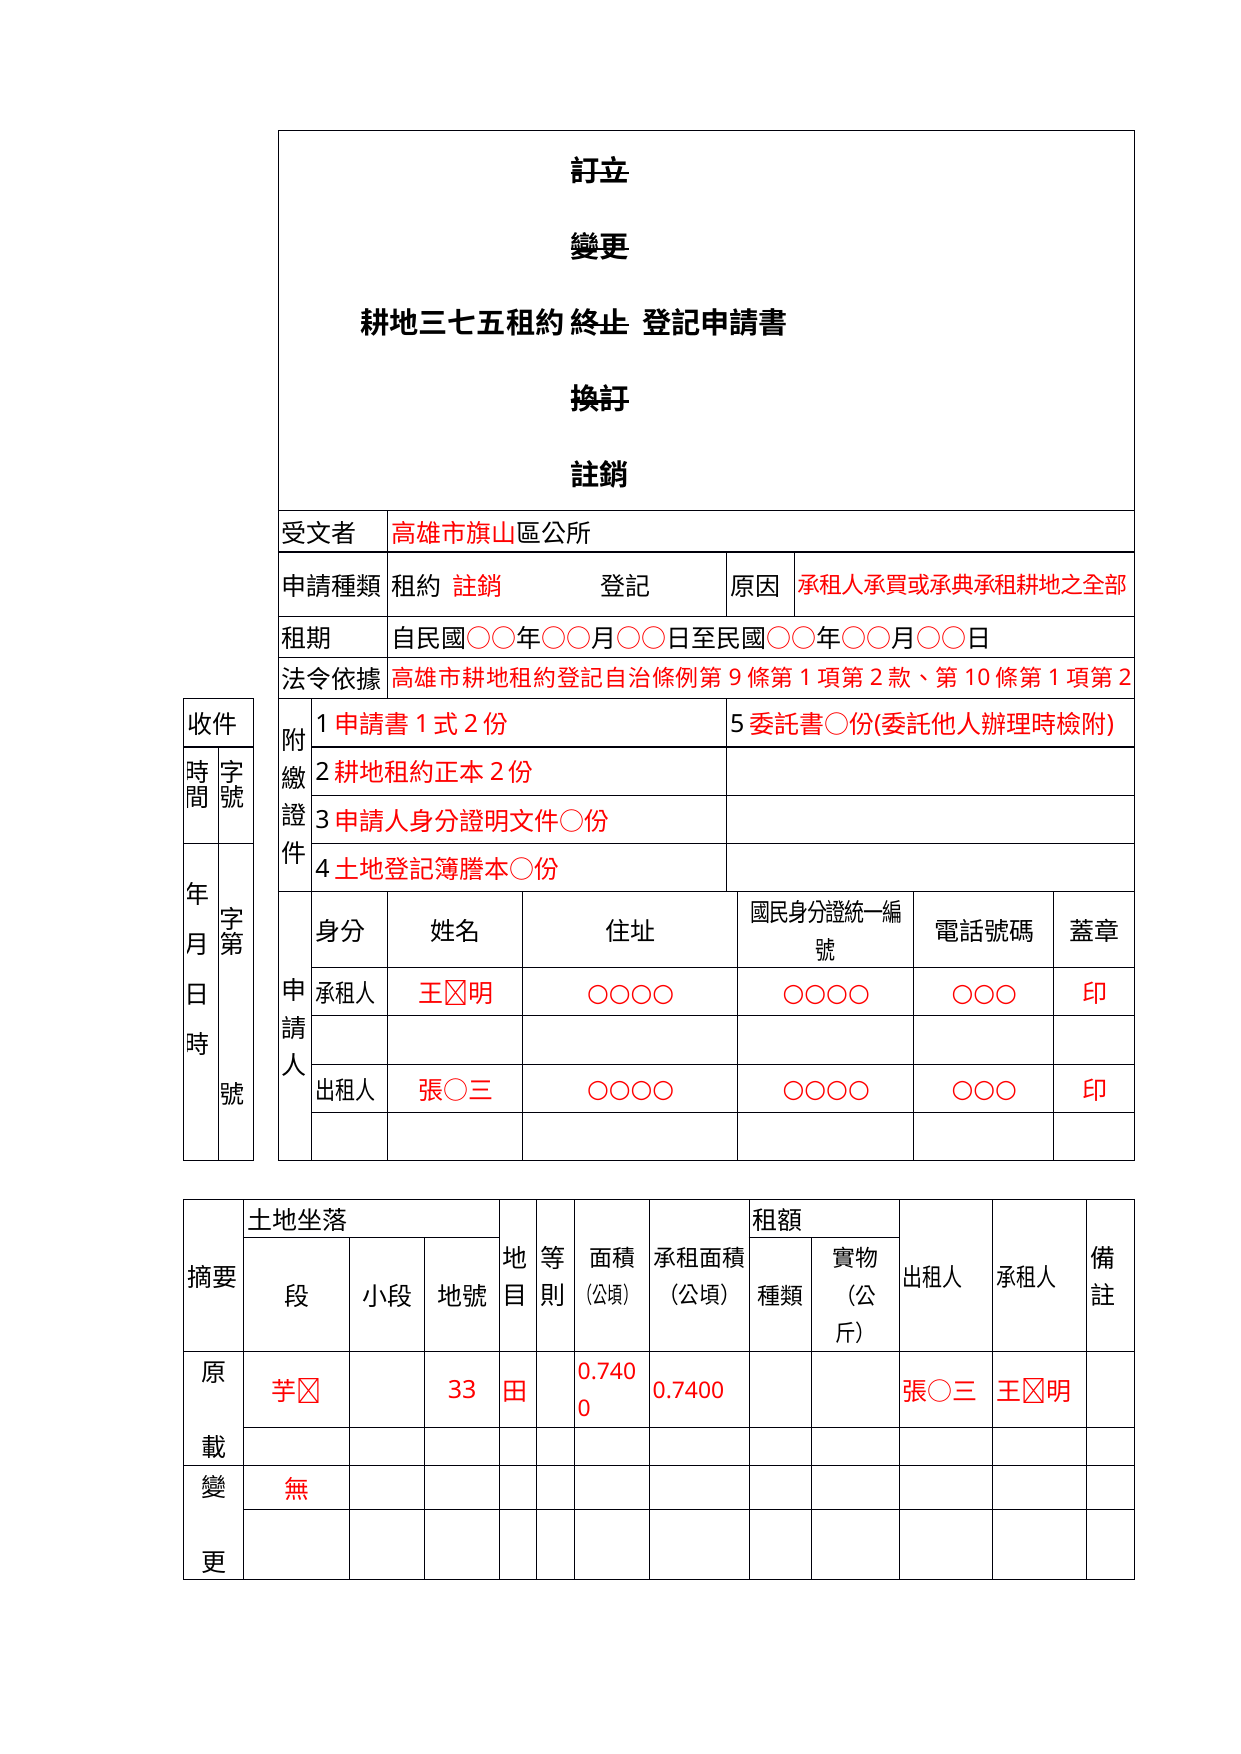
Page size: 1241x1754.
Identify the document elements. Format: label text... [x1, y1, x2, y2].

table_header 承租人 [993, 1200, 1086, 1351]
table_cell [1054, 1016, 1134, 1064]
table_header 等則 [537, 1200, 574, 1351]
table_cell [425, 1466, 499, 1509]
table_header 摘要 [184, 1200, 243, 1351]
table_cell [1087, 1510, 1134, 1579]
table_cell [254, 795, 278, 843]
table_cell [650, 1510, 749, 1579]
table_cell 王明 [388, 968, 522, 1015]
table_cell 地號 [425, 1238, 499, 1351]
table_cell 段 [244, 1238, 349, 1351]
table_cell 電話號碼 [914, 892, 1053, 967]
table_cell 種類 [750, 1238, 811, 1351]
table_header 耕地三七五租約 [279, 131, 567, 510]
table_cell [425, 1510, 499, 1579]
table_cell 受文者 [279, 511, 387, 551]
table_cell [184, 616, 253, 657]
table_cell [254, 551, 278, 616]
table_cell 身分 [312, 892, 387, 967]
table_header 出租人 [900, 1200, 992, 1351]
table_cell ○○○○ [523, 1065, 737, 1112]
table_cell [537, 1352, 574, 1427]
table_cell [184, 434, 253, 510]
table_cell ○○○ [914, 1065, 1053, 1112]
table_cell 承租人 [312, 968, 387, 1015]
table_cell 出租人 [312, 1065, 387, 1112]
table_header [184, 130, 253, 206]
table_cell 住址 [523, 892, 737, 967]
table_cell [184, 551, 253, 616]
table_cell ○○○○ [523, 968, 737, 1015]
table_cell [254, 967, 278, 1015]
table_cell [750, 1510, 811, 1579]
table_cell ○○○○ [738, 968, 913, 1015]
table_cell [244, 1428, 349, 1465]
table_cell [254, 282, 278, 358]
table_cell [1087, 1466, 1134, 1509]
table_cell 小段 [350, 1238, 424, 1351]
table_cell [750, 1466, 811, 1509]
table_cell [184, 510, 253, 551]
table_cell [500, 1510, 536, 1579]
table_cell 字號 [219, 748, 253, 843]
table_cell [500, 1428, 536, 1465]
table_cell [900, 1466, 992, 1509]
table_cell [1087, 1352, 1134, 1427]
table_cell [1087, 1428, 1134, 1465]
table_header 土地坐落 [244, 1200, 499, 1237]
table_cell [254, 746, 278, 795]
table_cell 收件 [184, 699, 253, 746]
table_cell [659, 553, 726, 616]
table_cell 申請種類 [279, 553, 387, 616]
table_cell ○○○ [914, 968, 1053, 1015]
table_cell 字第 號 [219, 844, 253, 1160]
table_cell [1054, 1113, 1134, 1160]
table_cell [812, 1466, 899, 1509]
table_cell [388, 1016, 522, 1064]
table_cell 租約 註銷 [388, 553, 523, 616]
table_cell [812, 1428, 899, 1465]
table_cell 芋 [244, 1352, 349, 1427]
table_cell [350, 1428, 424, 1465]
table_cell 原因 [727, 553, 794, 616]
table_cell 租期 [279, 617, 387, 657]
table_cell 法令依據 [279, 658, 387, 698]
table_cell 終止 [567, 282, 638, 358]
table_cell [254, 843, 278, 891]
table_header [254, 130, 278, 206]
table_cell [425, 1428, 499, 1465]
table_cell 1申請書1式2份 [312, 699, 726, 746]
table_cell 姓名 [388, 892, 522, 967]
table_cell 田 [500, 1352, 536, 1427]
table_cell [993, 1510, 1086, 1579]
table_cell 高雄市旗山區公所 [388, 511, 1134, 551]
table_cell [900, 1510, 992, 1579]
table_cell [738, 1016, 913, 1064]
table_cell [254, 616, 278, 657]
table_cell [254, 1015, 278, 1064]
table_header 登記申請書 [638, 131, 1134, 510]
table_cell 張○三 [388, 1065, 522, 1112]
table_cell [184, 358, 253, 434]
table_cell [254, 510, 278, 551]
table_cell 國民身分證統一編號 [738, 892, 913, 967]
table_cell [993, 1428, 1086, 1465]
table_cell 實物 （公斤） [812, 1238, 899, 1351]
table_cell [750, 1352, 811, 1427]
table_cell [254, 358, 278, 434]
table_cell 註銷 [567, 434, 638, 510]
table_cell [727, 796, 1134, 843]
table_cell [727, 844, 1134, 891]
table_cell [812, 1510, 899, 1579]
table_cell [254, 1064, 278, 1112]
table_cell [993, 1466, 1086, 1509]
table_cell 承租人承買或承典承租耕地之全部 [795, 553, 1134, 616]
table_cell [650, 1466, 749, 1509]
table_cell [388, 1113, 522, 1160]
table_cell [523, 553, 591, 616]
table_cell 0.7400 [650, 1352, 749, 1427]
table_cell [254, 657, 278, 698]
table_cell 5委託書○份(委託他人辦理時檢附) [727, 699, 1134, 746]
table_cell 蓋章 [1054, 892, 1134, 967]
table_cell 王明 [993, 1352, 1086, 1427]
table_cell [575, 1466, 649, 1509]
table_cell [812, 1352, 899, 1427]
table_cell 原 載 [184, 1352, 243, 1465]
table_cell [727, 748, 1134, 795]
table_cell [575, 1428, 649, 1465]
table_cell [523, 1113, 737, 1160]
table_header 租額 [750, 1200, 899, 1237]
table_cell 33 [425, 1352, 499, 1427]
table_header 面積 （公頃） [575, 1200, 649, 1351]
table_cell [537, 1428, 574, 1465]
table_header 備註 [1087, 1200, 1134, 1351]
table_cell [738, 1113, 913, 1160]
table_cell [312, 1016, 387, 1064]
table_header 地目 [500, 1200, 536, 1351]
table_cell [537, 1510, 574, 1579]
table_cell 年 月 日 時 [184, 844, 218, 1160]
table_cell 2耕地租約正本2份 [312, 748, 726, 795]
table_cell 申請人 [279, 892, 311, 1160]
table_cell [254, 434, 278, 510]
table_cell [350, 1466, 424, 1509]
table_cell [914, 1016, 1053, 1064]
table_cell [914, 1113, 1053, 1160]
table_cell [575, 1510, 649, 1579]
table_cell 無 [244, 1466, 349, 1509]
table_cell [254, 206, 278, 282]
table_cell [254, 698, 278, 746]
table_cell [312, 1113, 387, 1160]
table_cell [537, 1466, 574, 1509]
table_cell [350, 1510, 424, 1579]
table_cell 高雄市耕地租約登記自治條例第9條第1項第2款、第10條第1項第2款 [388, 658, 1134, 698]
table_cell [184, 282, 253, 358]
table_cell 變 更 [184, 1466, 243, 1579]
table_cell 印 [1054, 968, 1134, 1015]
table_cell [750, 1428, 811, 1465]
table_cell [650, 1428, 749, 1465]
table_cell [254, 891, 278, 967]
table_cell 變更 [567, 206, 638, 282]
table_header 訂立 [567, 131, 638, 206]
table_cell 4土地登記簿謄本○份 [312, 844, 726, 891]
table_cell 張○三 [900, 1352, 992, 1427]
table_cell [184, 657, 253, 698]
table_cell 登記 [591, 553, 658, 616]
table_cell 印 [1054, 1065, 1134, 1112]
table_cell 0.7400 [575, 1352, 649, 1427]
table_cell [900, 1428, 992, 1465]
table_header 承租面積 （公頃） [650, 1200, 749, 1351]
table_cell [523, 1016, 737, 1064]
table_cell 自民國○○年○○月○○日至民國○○年○○月○○日 [388, 617, 1134, 657]
table_cell 附繳證件 [279, 699, 311, 891]
table_cell 換訂 [567, 358, 638, 434]
table_cell 時間 [184, 748, 218, 843]
table_cell 3申請人身分證明文件○份 [312, 796, 726, 843]
table_cell [500, 1466, 536, 1509]
table_cell [244, 1510, 349, 1579]
table_cell [350, 1352, 424, 1427]
table_cell [184, 206, 253, 282]
table_cell ○○○○ [738, 1065, 913, 1112]
table_cell [254, 1112, 278, 1160]
